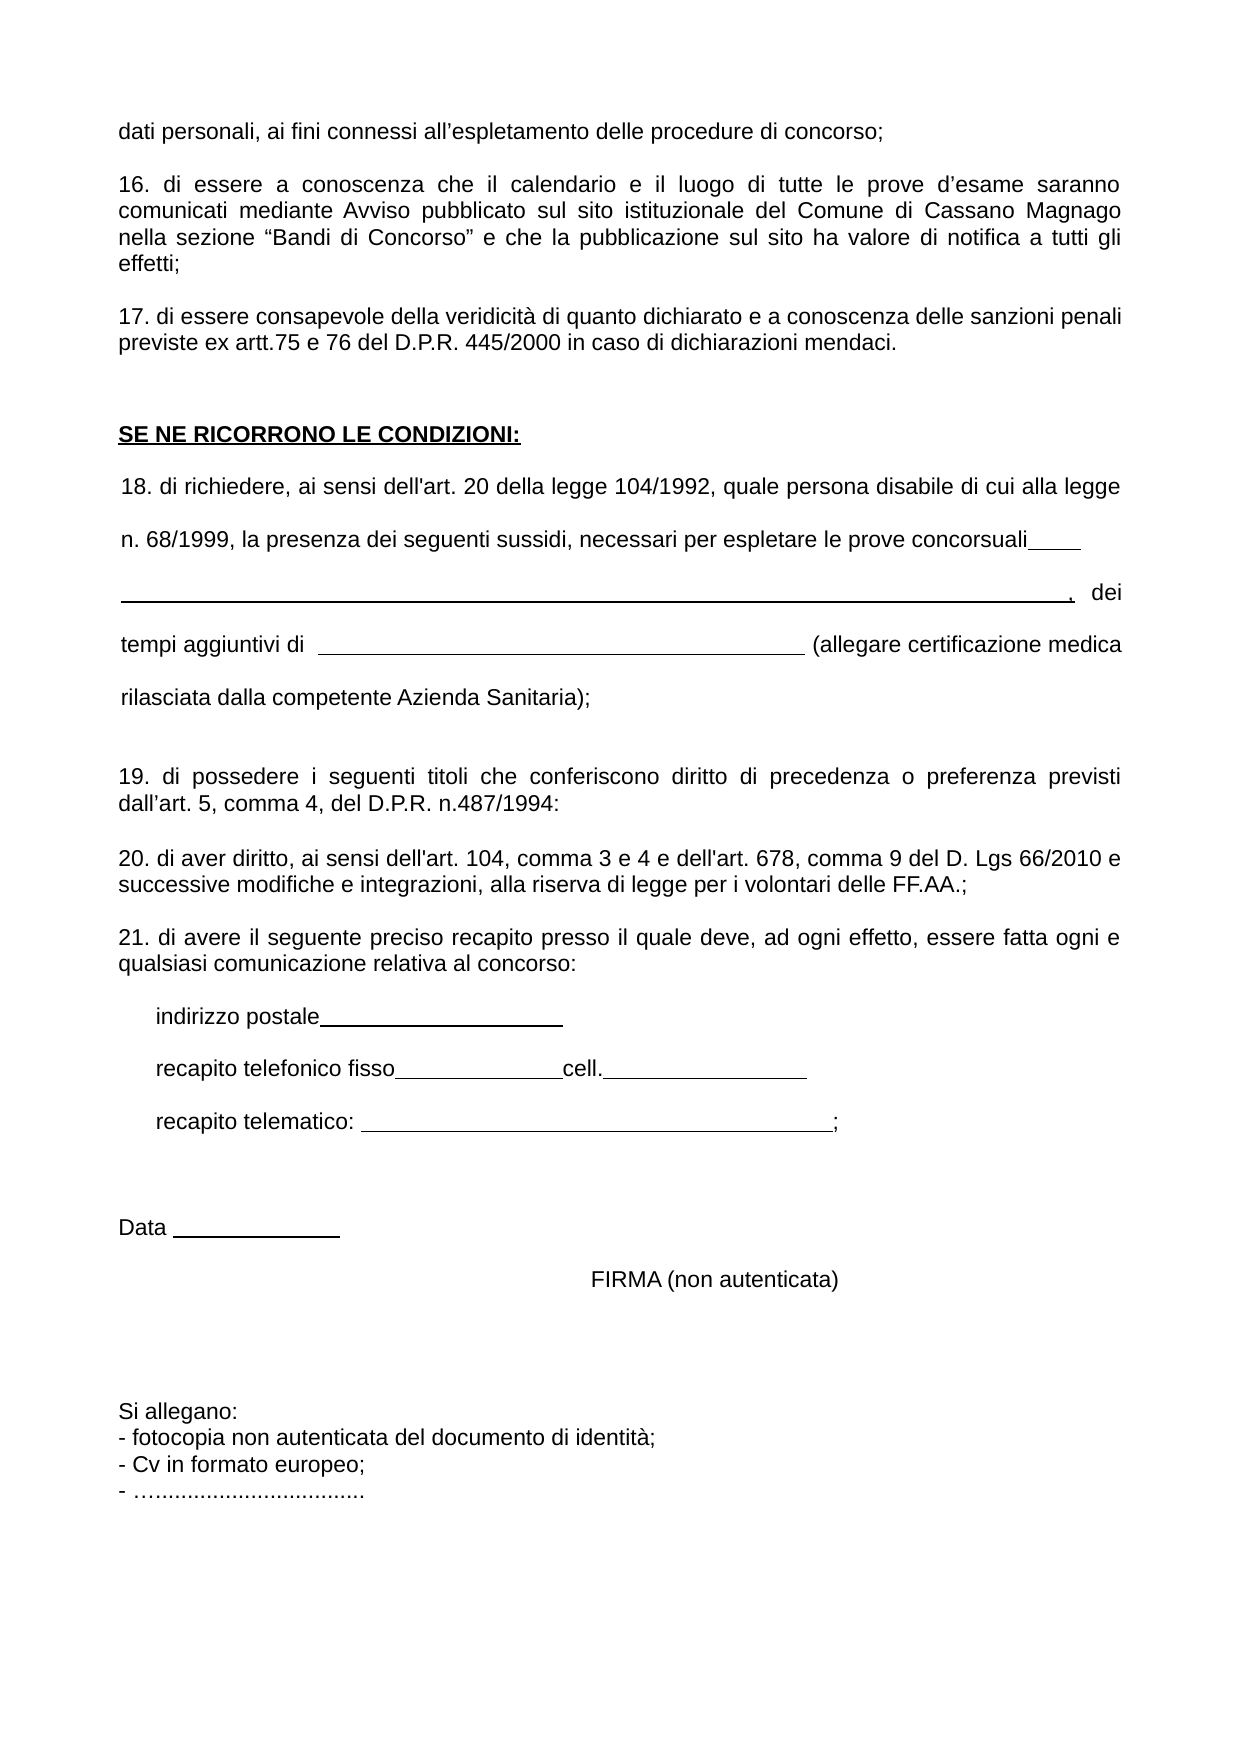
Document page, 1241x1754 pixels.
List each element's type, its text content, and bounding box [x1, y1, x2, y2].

text SE NE RICORRONO LE CONDIZIONI: [118, 421, 1122, 447]
text recapito telefonico fisso cell. [156, 1055, 1122, 1082]
list 17. di essere consapevole della veridicità di quanto dichiarato e a conoscenza delle sanzioni penali previste ex artt.75 e 76 del D.P.R. 445/2000 in caso di dichiarazioni mendaci. [118, 303, 1122, 355]
text 18. di richiedere, ai sensi dell'art. 20 della legge 104/1992, quale persona disabile di cui alla legge n. 68/1999, la presenza dei seguenti sussidi, necessari per espletare le prove concorsuali , dei tempi aggiuntivi di (allegare certificazione medica rilasciata dalla competente Azienda Sanitaria); [121, 473, 1122, 710]
text Data [118, 1213, 1122, 1240]
text Si allegano: [118, 1398, 1122, 1424]
list 21. di avere il seguente preciso recapito presso il quale deve, ad ogni effetto, essere fatta ogni e qualsiasi comunicazione relativa al concorso: [118, 924, 1122, 976]
text indirizzo postale [156, 1003, 1122, 1029]
text FIRMA (non autenticata) [591, 1266, 1122, 1293]
list 16. di essere a conoscenza che il calendario e il luogo di tutte le prove d’esame saranno comunicati mediante Avviso pubblicato sul sito istituzionale del Comune di Cassano Magnago nella sezione “Bandi di Concorso” e che la pubblicazione sul sito ha valore di notifica a tutti gli effetti; [118, 171, 1122, 276]
list dati personali, ai fini connessi all’espletamento delle procedure di concorso; [118, 118, 1122, 144]
list - …................................. [118, 1477, 1122, 1503]
list - fotocopia non autenticata del documento di identità; [118, 1424, 1122, 1451]
list 20. di aver diritto, ai sensi dell'art. 104, comma 3 e 4 e dell'art. 678, comma 9 del D. Lgs 66/2010 e successive modifiche e integrazioni, alla riserva di legge per i volontari delle FF.AA.; [118, 844, 1122, 897]
list - Cv in formato europeo; [118, 1451, 1122, 1477]
text recapito telematico: ; [156, 1108, 1122, 1134]
list 19. di possedere i seguenti titoli che conferiscono diritto di precedenza o preferenza previsti dall’art. 5, comma 4, del D.P.R. n.487/1994: [118, 763, 1122, 816]
